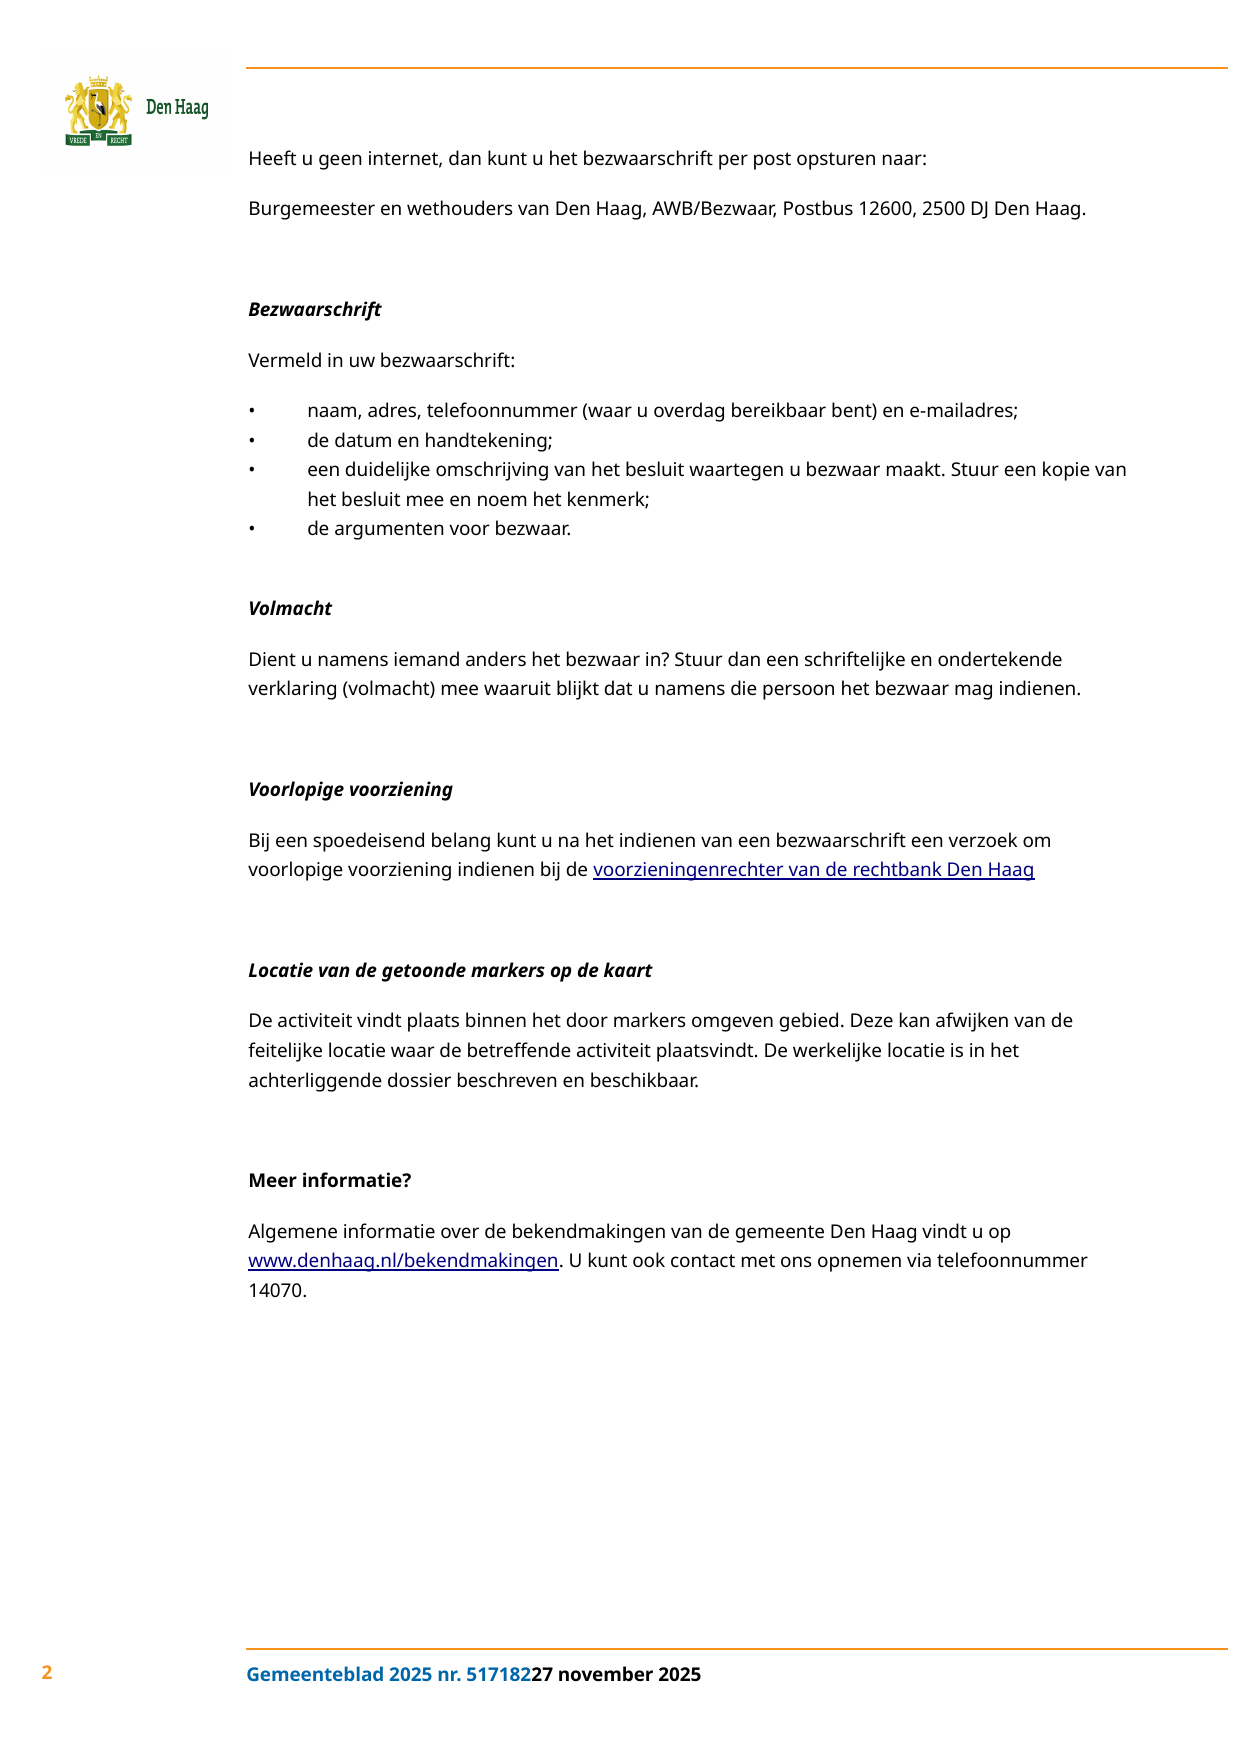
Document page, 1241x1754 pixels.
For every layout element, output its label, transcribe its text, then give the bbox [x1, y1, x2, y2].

list een duidelijke omschrijving van het besluit waartegen u bezwaar maakt. Stuur een kopie van het besluit mee en noem het kenmerk; [248, 456, 1152, 512]
text Bezwaarschrift [248, 296, 1152, 322]
picture [41, 47, 231, 172]
text Volmacht [248, 596, 1152, 621]
list naam, adres, telefoonnummer (waar u overdag bereikbaar bent) en e-mailadres; [248, 397, 1152, 423]
text Burgemeester en wethouders van Den Haag, AWB/Bezwaar, Postbus 12600, 2500 DJ Den Haag. [248, 196, 1152, 221]
text Vermeld in uw bezwaarschrift: [248, 347, 1152, 373]
text Meer informatie? [248, 1168, 1152, 1193]
list de argumenten voor bezwaar. [248, 516, 1152, 541]
text Bij een spoedeisend belang kunt u na het indienen van een bezwaarschrift een verzoek om voorlopige voorziening indienen bij de voorzieningenrechter van de rechtbank Den Haag [248, 827, 1152, 882]
list de datum en handtekening; [248, 427, 1152, 453]
text Algemene informatie over de bekendmakingen van de gemeente Den Haag vindt u op www.denhaag.nl/bekendmakingen. U kunt ook contact met ons opnemen via telefoonnummer 14070. [248, 1218, 1152, 1303]
text Dient u namens iemand anders het bezwaar in? Stuur dan een schriftelijke en ondertekende verklaring (volmacht) mee waaruit blijkt dat u namens die persoon het bezwaar mag indienen. [248, 646, 1152, 701]
text Voorlopige voorziening [248, 776, 1152, 802]
text Heeft u geen internet, dan kunt u het bezwaarschrift per post opsturen naar: [248, 145, 1152, 171]
text Locatie van de getoonde markers op de kaart [248, 957, 1152, 983]
text De activiteit vindt plaats binnen het door markers omgeven gebied. Deze kan afwijken van de feitelijke locatie waar de betreffende activiteit plaatsvindt. De werkelijke locatie is in het achterliggende dossier beschreven en beschikbaar. [248, 1008, 1152, 1093]
